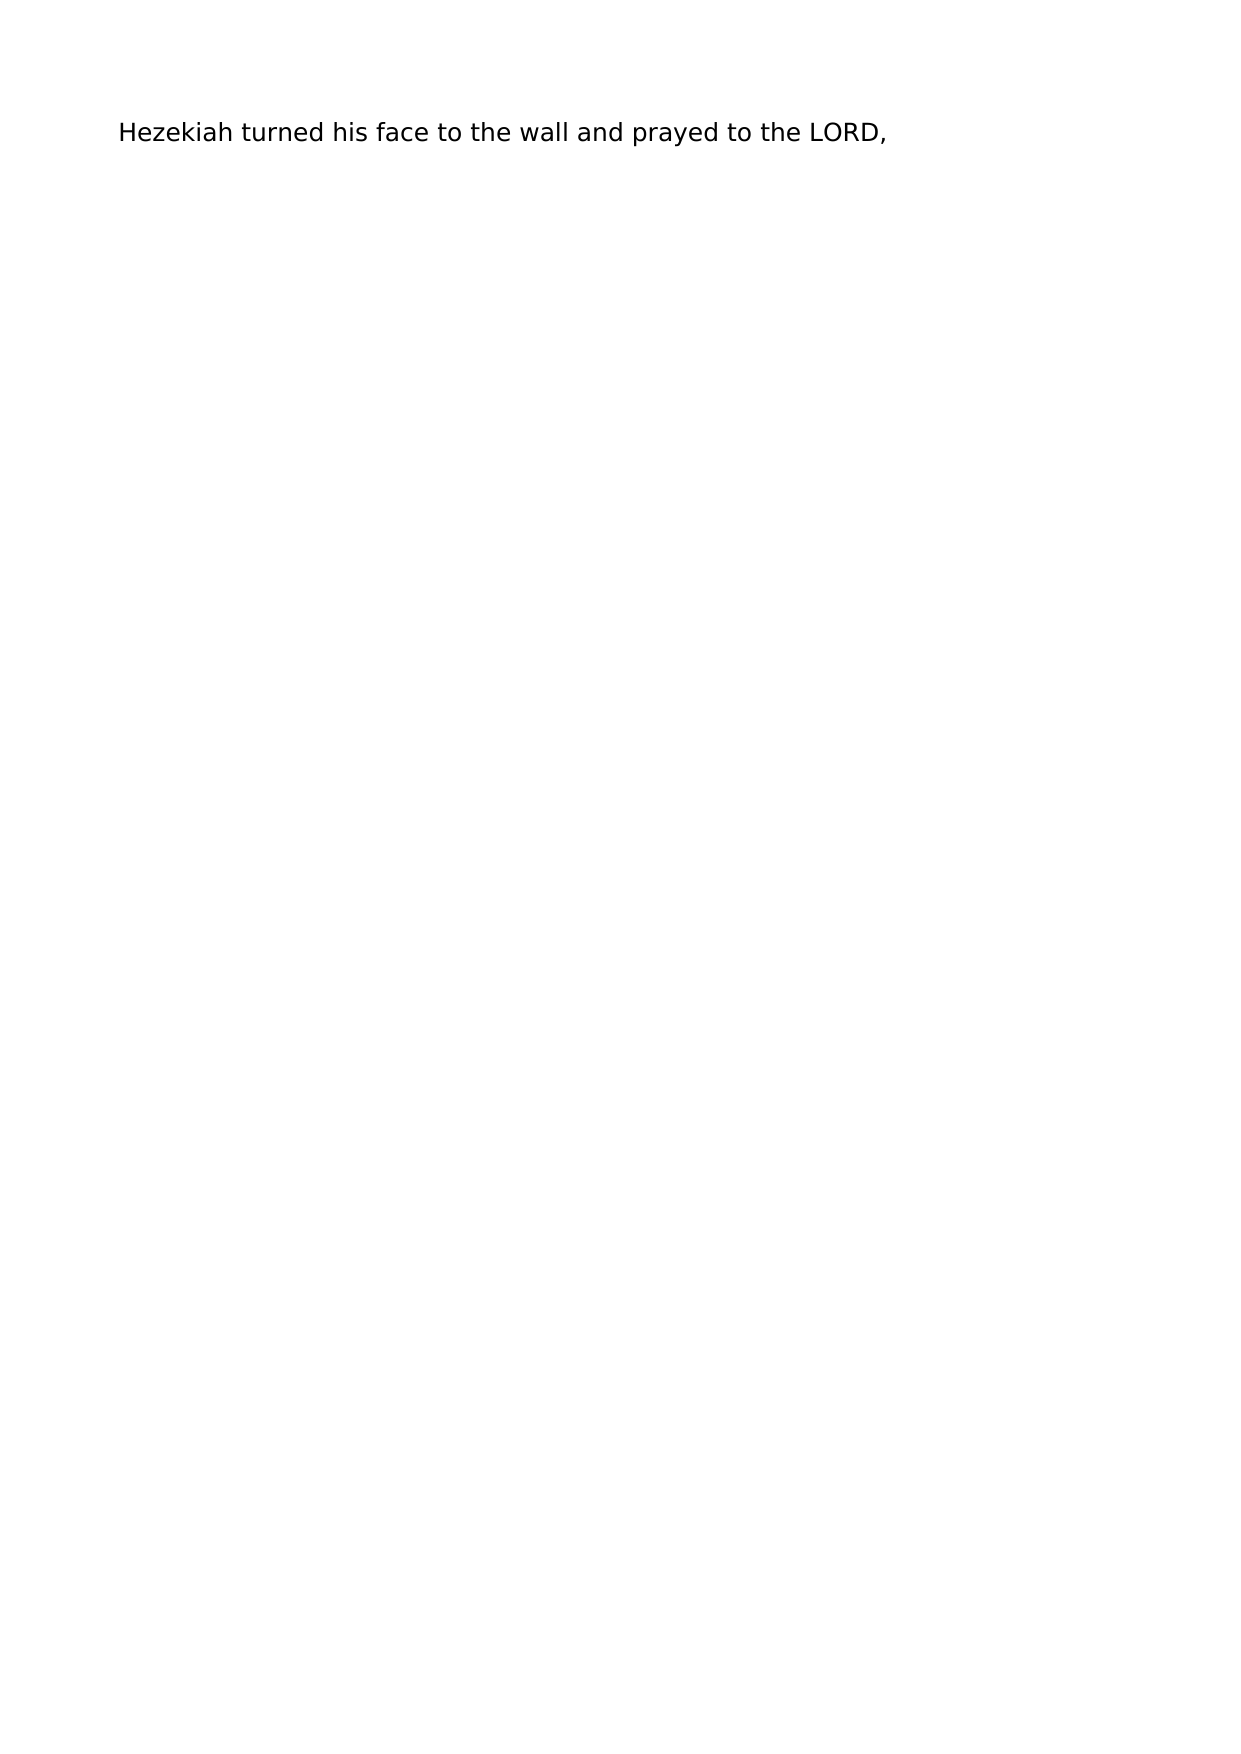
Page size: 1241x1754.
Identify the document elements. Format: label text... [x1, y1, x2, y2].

text Hezekiah turned his face to the wall and prayed to the LORD, [118, 118, 1122, 147]
